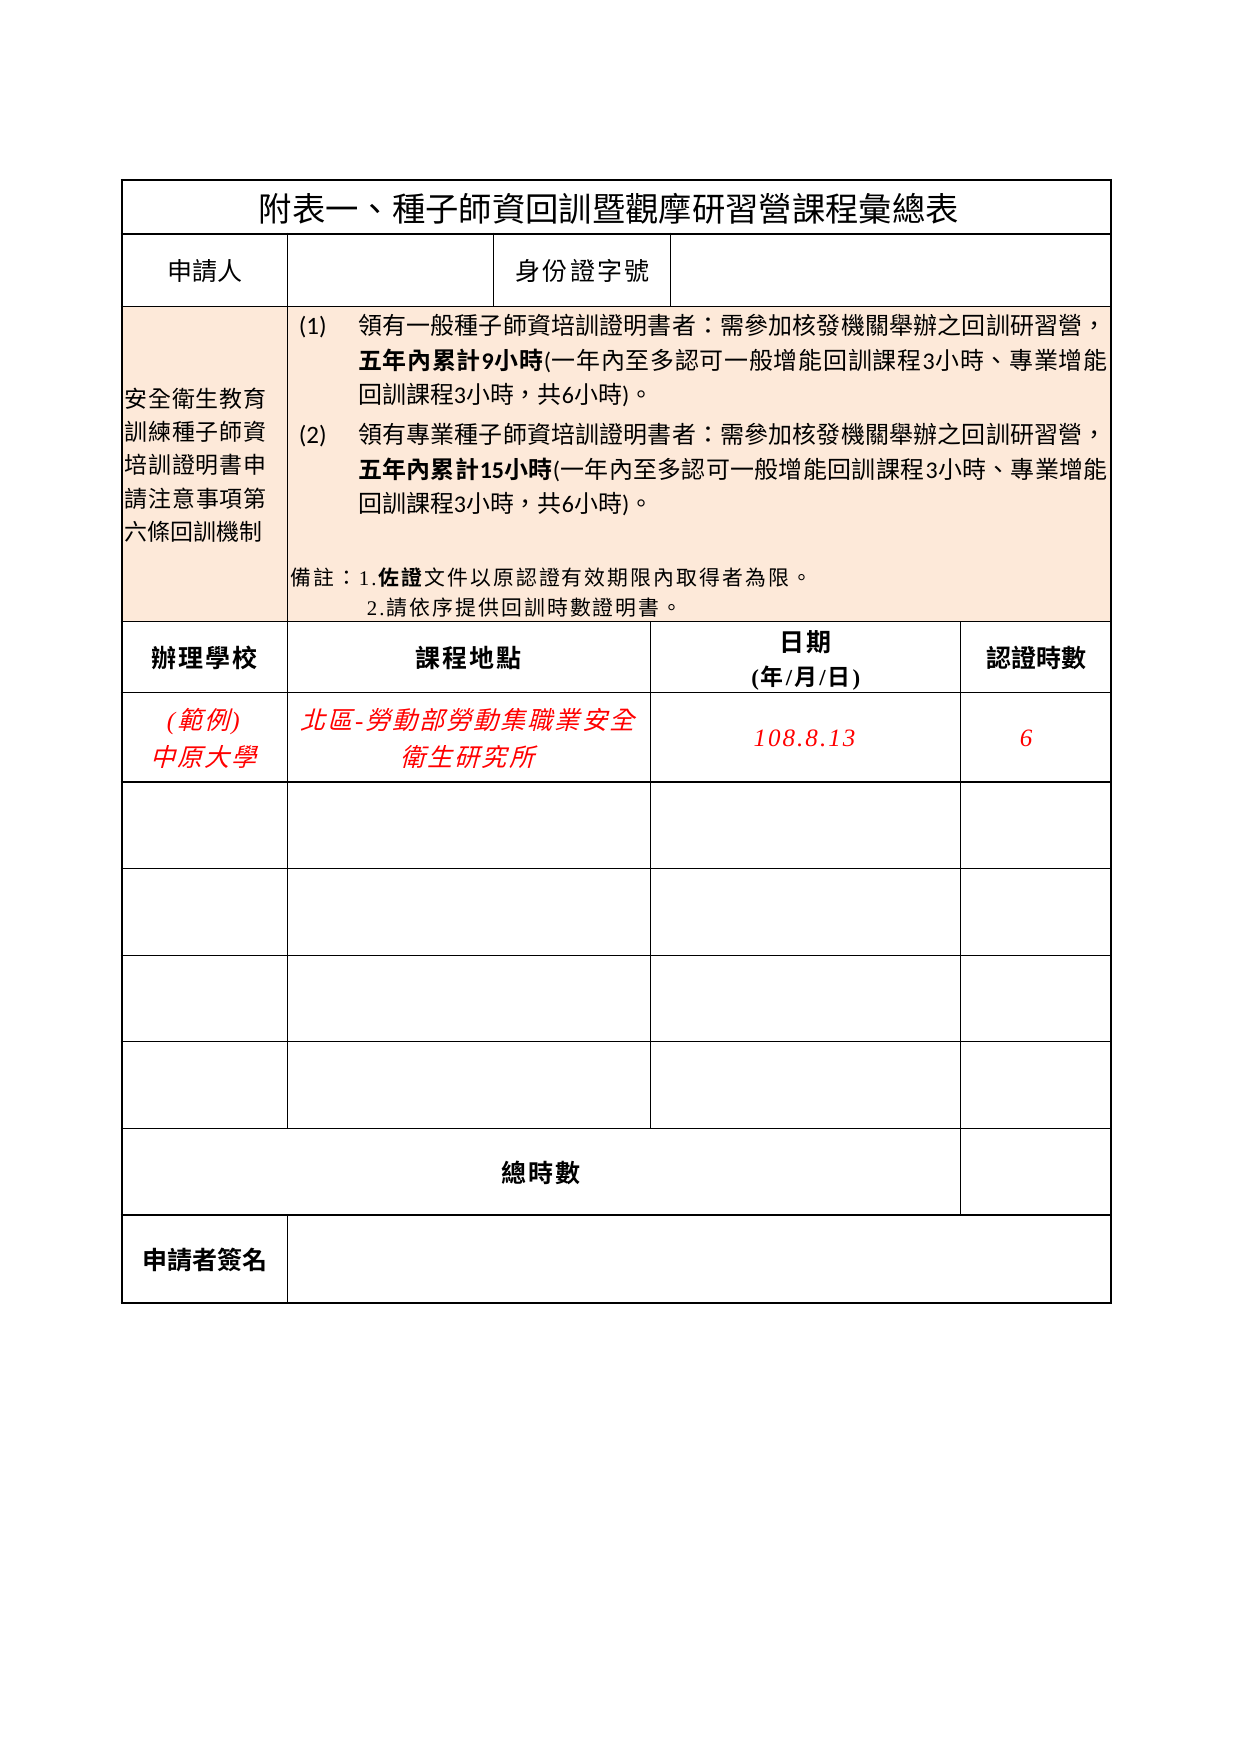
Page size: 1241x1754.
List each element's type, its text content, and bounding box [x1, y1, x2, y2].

table_cell [123, 1042, 287, 1128]
table_cell [961, 783, 1110, 868]
table_cell [651, 869, 960, 954]
table_cell [961, 869, 1110, 954]
table_cell 身份證字號 [494, 235, 670, 306]
table_cell [288, 1042, 650, 1128]
table_cell [288, 783, 650, 868]
table_cell [288, 235, 493, 306]
table_cell 辦理學校 [123, 622, 287, 692]
table_cell 課程地點 [288, 622, 650, 692]
table_cell [288, 1216, 1110, 1302]
table_cell 日期 (年/月/日) [651, 622, 960, 692]
table_cell 領有一般種子師資培訓證明書者：需參加核發機關舉辦之回訓研習營，五年內累計9小時(一年內至多認可一般增能回訓課程3小時、專業增能回訓課程3小時，共6小時)。 領有專業種子師資培訓證明書者：需參加核發機關舉辦之回訓研習營，五年內累計15小時(一年內至多認可一般增能回訓課程3小時、專業增能回訓課程3小時，共6小時)。 備註：1.佐證文件以原認證有效期限內取得者為限。 2.請依序提供回訓時數證明書。 [288, 307, 1110, 621]
table_cell [961, 956, 1110, 1041]
table_cell [671, 235, 1110, 306]
table_cell 認證時數 [961, 622, 1110, 692]
table_cell [651, 1042, 960, 1128]
table_cell [651, 783, 960, 868]
table_cell 總時數 [123, 1129, 960, 1214]
table_header 附表一、種子師資回訓暨觀摩研習營課程彙總表 [123, 181, 1110, 232]
table_cell (範例) 中原大學 [123, 693, 287, 781]
table_cell 申請者簽名 [123, 1216, 287, 1302]
table_cell [288, 869, 650, 954]
table_cell [123, 956, 287, 1041]
table_cell [123, 783, 287, 868]
table_cell [961, 1129, 1110, 1214]
table_cell 安全衛生教育訓練種子師資培訓證明書申請注意事項第六條回訓機制 [123, 307, 287, 621]
table_cell 北區-勞動部勞動集職業安全衛生研究所 [288, 693, 650, 781]
table_cell [961, 1042, 1110, 1128]
table_cell 6 [961, 693, 1110, 781]
table_cell 申請人 [123, 235, 287, 306]
table_cell 108.8.13 [651, 693, 960, 781]
table_cell [123, 869, 287, 954]
table_cell [288, 956, 650, 1041]
table_cell [651, 956, 960, 1041]
